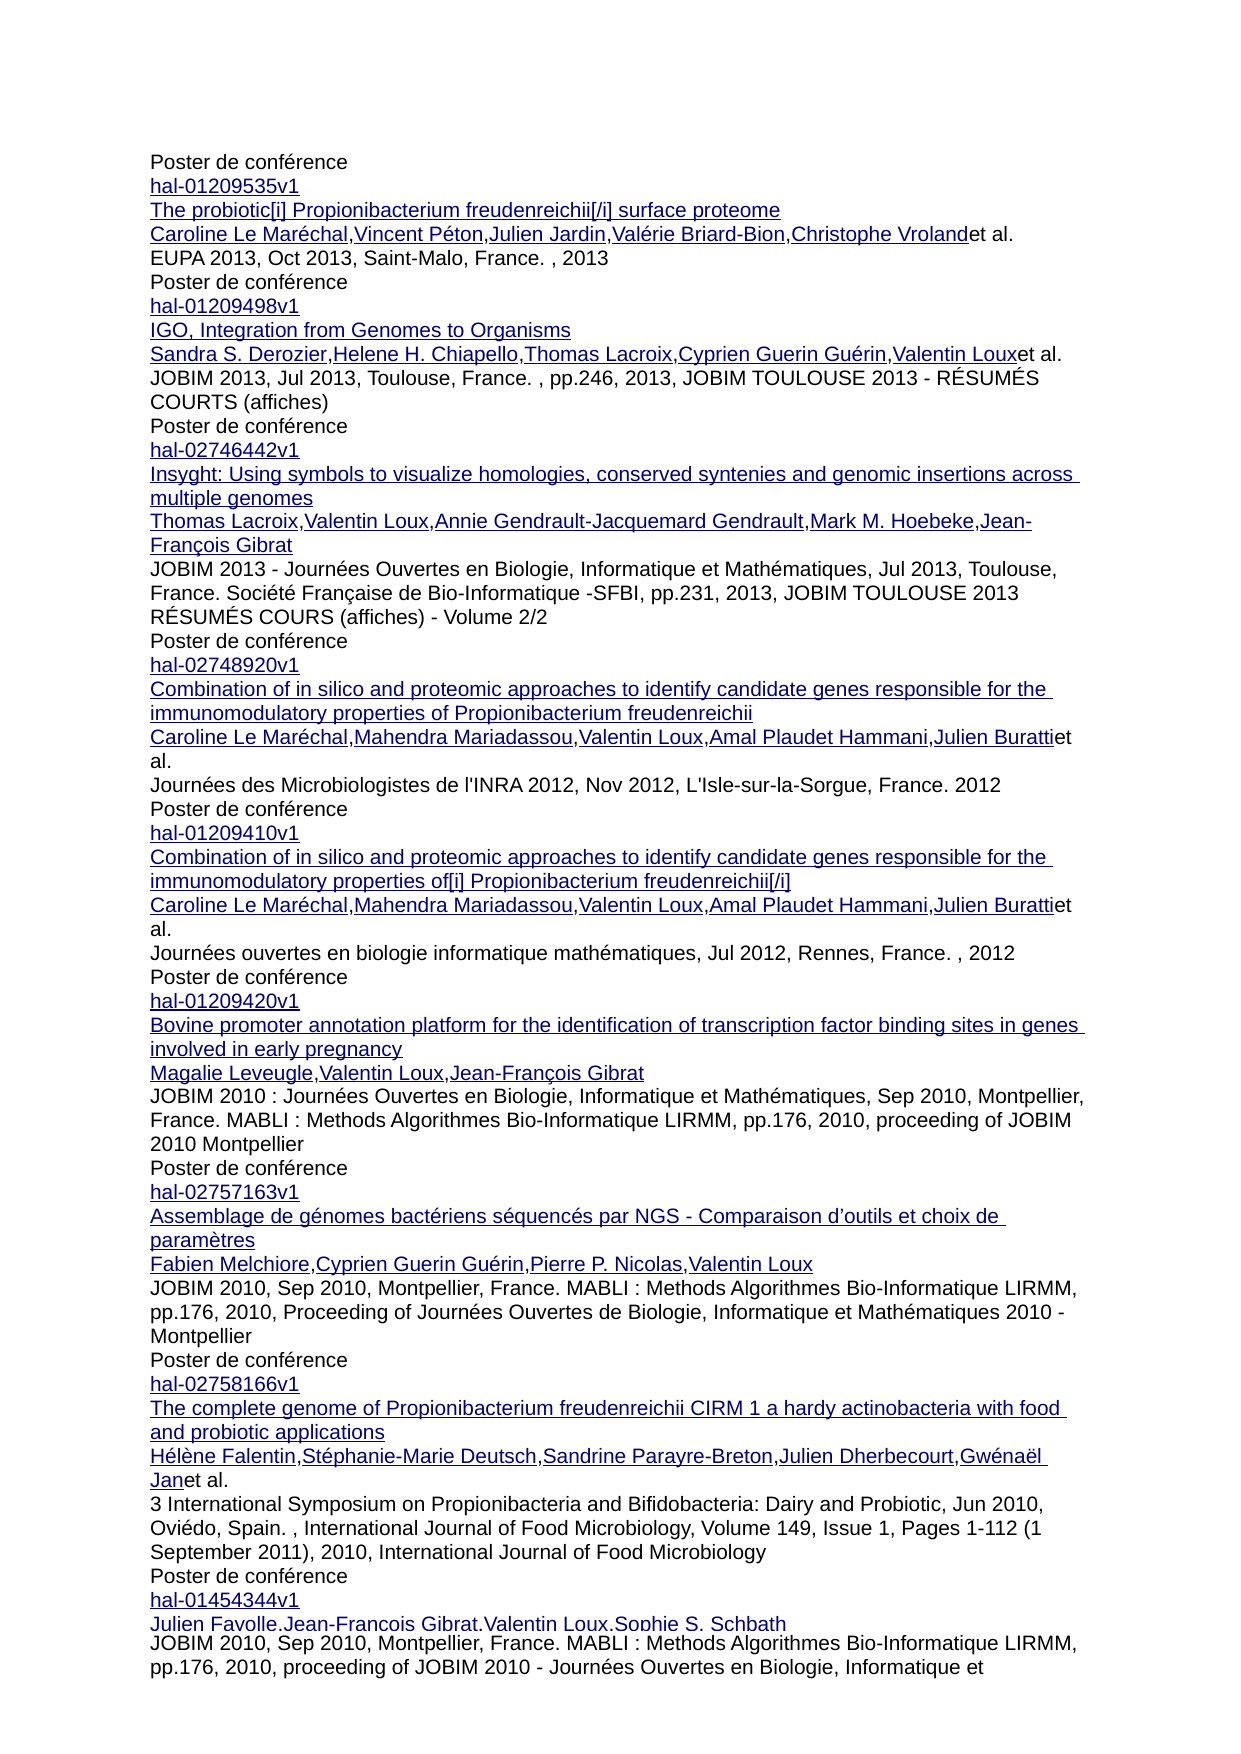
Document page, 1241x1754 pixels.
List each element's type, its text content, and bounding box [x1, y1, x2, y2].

table_cell The complete genome of Propionibacterium freudenreichii CIRM 1 a hardy actinobacteria with food and probiotic applications Hélène Falentin,Stéphanie-Marie Deutsch,Sandrine Parayre-Breton,Julien Dherbecourt,Gwénaël Janet al. 3 International Symposium on Propionibacteria and Bifidobacteria: Dairy and Probiotic, Jun 2010, Oviédo, Spain. , International Journal of Food Microbiology, Volume 149, Issue 1, Pages 1-112 (1 September 2011), 2010, International Journal of Food Microbiology Poster de conférence hal-01454344v1 [150, 1396, 1090, 1611]
table_cell Poster de conférence hal-01209535v1 [150, 150, 1090, 198]
table_cell Comparison of mapping softwares for next generation sequencing data Julien Fayolle,Jean-François Gibrat,Valentin Loux,Sophie S. Schbath JOBIM 2010, Sep 2010, Montpellier, France. MABLI : Methods Algorithmes Bio-Informatique LIRMM, pp.176, 2010, proceeding of JOBIM 2010 - Journées Ouvertes en Biologie, Informatique et Mathématiques - Montpellier Poster de conférence hal-02751434v1 [150, 1611, 1090, 1679]
table_cell Assemblage de génomes bactériens séquencés par NGS - Comparaison d’outils et choix de paramètres Fabien Melchiore,Cyprien Guerin Guérin,Pierre P. Nicolas,Valentin Loux JOBIM 2010, Sep 2010, Montpellier, France. MABLI : Methods Algorithmes Bio-Informatique LIRMM, pp.176, 2010, Proceeding of Journées Ouvertes de Biologie, Informatique et Mathématiques 2010 -Montpellier Poster de conférence hal-02758166v1 [150, 1204, 1090, 1396]
table_cell The probiotic[i] Propionibacterium freudenreichii[/i] surface proteome Caroline Le Maréchal,Vincent Péton,Julien Jardin,Valérie Briard-Bion,Christophe Vrolandet al. EUPA 2013, Oct 2013, Saint-Malo, France. , 2013 Poster de conférence hal-01209498v1 [150, 198, 1090, 318]
table_cell IGO, Integration from Genomes to Organisms Sandra S. Derozier,Helene H. Chiapello,Thomas Lacroix,Cyprien Guerin Guérin,Valentin Louxet al. JOBIM 2013, Jul 2013, Toulouse, France. , pp.246, 2013, JOBIM TOULOUSE 2013 - RÉSUMÉS COURTS (affiches) Poster de conférence hal-02746442v1 [150, 318, 1090, 461]
table_cell Bovine promoter annotation platform for the identification of transcription factor binding sites in genes involved in early pregnancy Magalie Leveugle,Valentin Loux,Jean-François Gibrat JOBIM 2010 : Journées Ouvertes en Biologie, Informatique et Mathématiques, Sep 2010, Montpellier, France. MABLI : Methods Algorithmes Bio-Informatique LIRMM, pp.176, 2010, proceeding of JOBIM 2010 Montpellier Poster de conférence hal-02757163v1 [150, 1013, 1090, 1204]
table_cell Combination of in silico and proteomic approaches to identify candidate genes responsible for the immunomodulatory properties of[i] Propionibacterium freudenreichii[/i] Caroline Le Maréchal,Mahendra Mariadassou,Valentin Loux,Amal Plaudet Hammani,Julien Burattiet al. Journées ouvertes en biologie informatique mathématiques, Jul 2012, Rennes, France. , 2012 Poster de conférence hal-01209420v1 [150, 845, 1090, 1012]
table_cell Insyght: Using symbols to visualize homologies, conserved syntenies and genomic insertions across multiple genomes Thomas Lacroix,Valentin Loux,Annie Gendrault-Jacquemard Gendrault,Mark M. Hoebeke,Jean-François Gibrat JOBIM 2013 - Journées Ouvertes en Biologie, Informatique et Mathématiques, Jul 2013, Toulouse, France. Société Française de Bio-Informatique -SFBI, pp.231, 2013, JOBIM TOULOUSE 2013 RÉSUMÉS COURS (affiches) - Volume 2/2 Poster de conférence hal-02748920v1 [150, 461, 1090, 677]
table_cell Combination of in silico and proteomic approaches to identify candidate genes responsible for the immunomodulatory properties of Propionibacterium freudenreichii Caroline Le Maréchal,Mahendra Mariadassou,Valentin Loux,Amal Plaudet Hammani,Julien Burattiet al. Journées des Microbiologistes de l'INRA 2012, Nov 2012, L'Isle-sur-la-Sorgue, France. 2012 Poster de conférence hal-01209410v1 [150, 677, 1090, 845]
